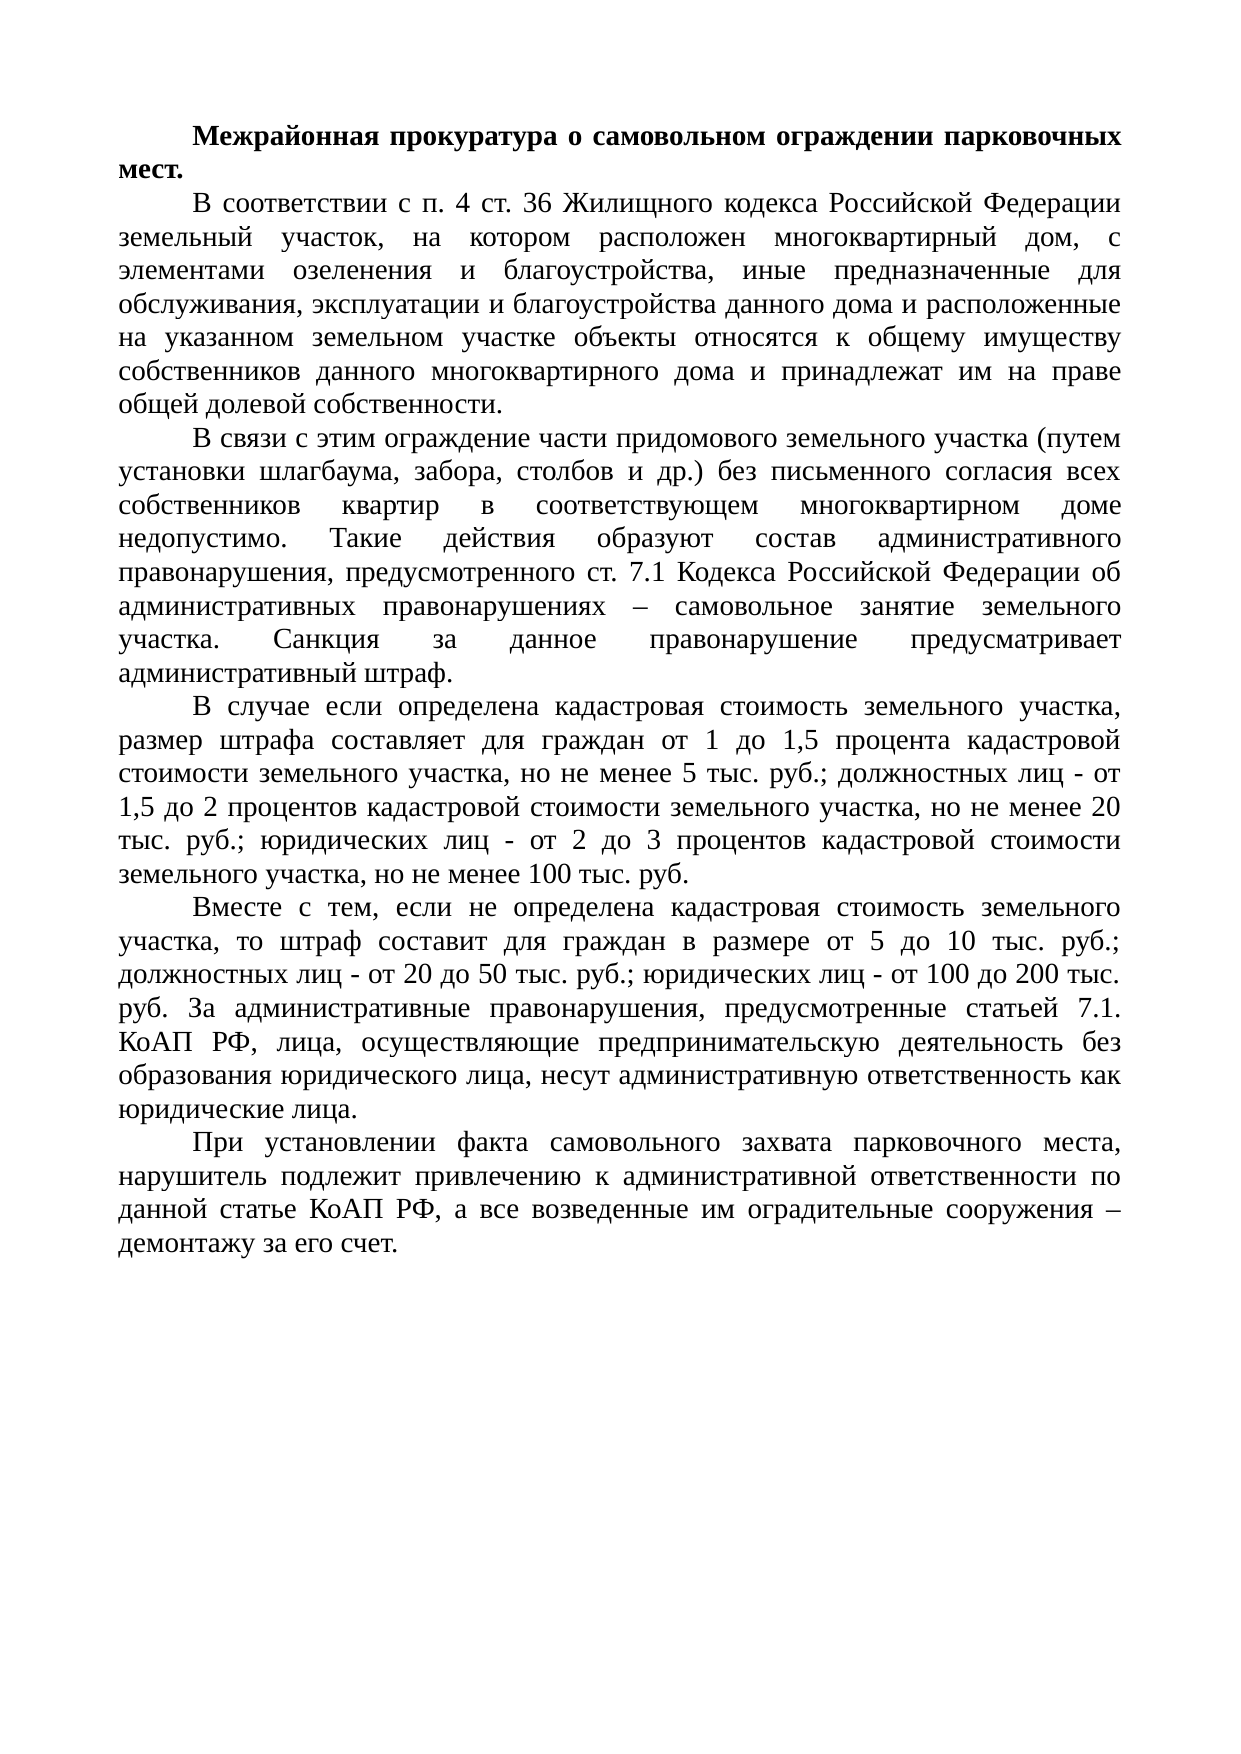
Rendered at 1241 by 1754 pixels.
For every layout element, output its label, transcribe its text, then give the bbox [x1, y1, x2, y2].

text В соответствии с п. 4 ст. 36 Жилищного кодекса Российской Федерации земельный участок, на котором расположен многоквартирный дом, с элементами озеленения и благоустройства, иные предназначенные для обслуживания, эксплуатации и благоустройства данного дома и расположенные на указанном земельном участке объекты относятся к общему имуществу собственников данного многоквартирного дома и принадлежат им на праве общей долевой собственности. [118, 185, 1122, 420]
text В связи с этим ограждение части придомового земельного участка (путем установки шлагбаума, забора, столбов и др.) без письменного согласия всех собственников квартир в соответствующем многоквартирном доме недопустимо. Такие действия образуют состав административного правонарушения, предусмотренного ст. 7.1 Кодекса Российской Федерации об административных правонарушениях – самовольное занятие земельного участка. Санкция за данное правонарушение предусматривает административный штраф. [118, 420, 1122, 688]
text Вместе с тем, если не определена кадастровая стоимость земельного участка, то штраф составит для граждан в размере от 5 до 10 тыс. руб.; должностных лиц - от 20 до 50 тыс. руб.; юридических лиц - от 100 до 200 тыс. руб. За административные правонарушения, предусмотренные статьей 7.1. КоАП РФ, лица, осуществляющие предпринимательскую деятельность без образования юридического лица, несут административную ответственность как юридические лица. [118, 889, 1122, 1124]
text При установлении факта самовольного захвата парковочного места, нарушитель подлежит привлечению к административной ответственности по данной статье КоАП РФ, а все возведенные им оградительные сооружения – демонтажу за его счет. [118, 1124, 1122, 1258]
text Межрайонная прокуратура о самовольном ограждении парковочных мест. [118, 118, 1122, 185]
text В случае если определена кадастровая стоимость земельного участка, размер штрафа составляет для граждан от 1 до 1,5 процента кадастровой стоимости земельного участка, но не менее 5 тыс. руб.; должностных лиц - от 1,5 до 2 процентов кадастровой стоимости земельного участка, но не менее 20 тыс. руб.; юридических лиц - от 2 до 3 процентов кадастровой стоимости земельного участка, но не менее 100 тыс. руб. [118, 688, 1122, 889]
